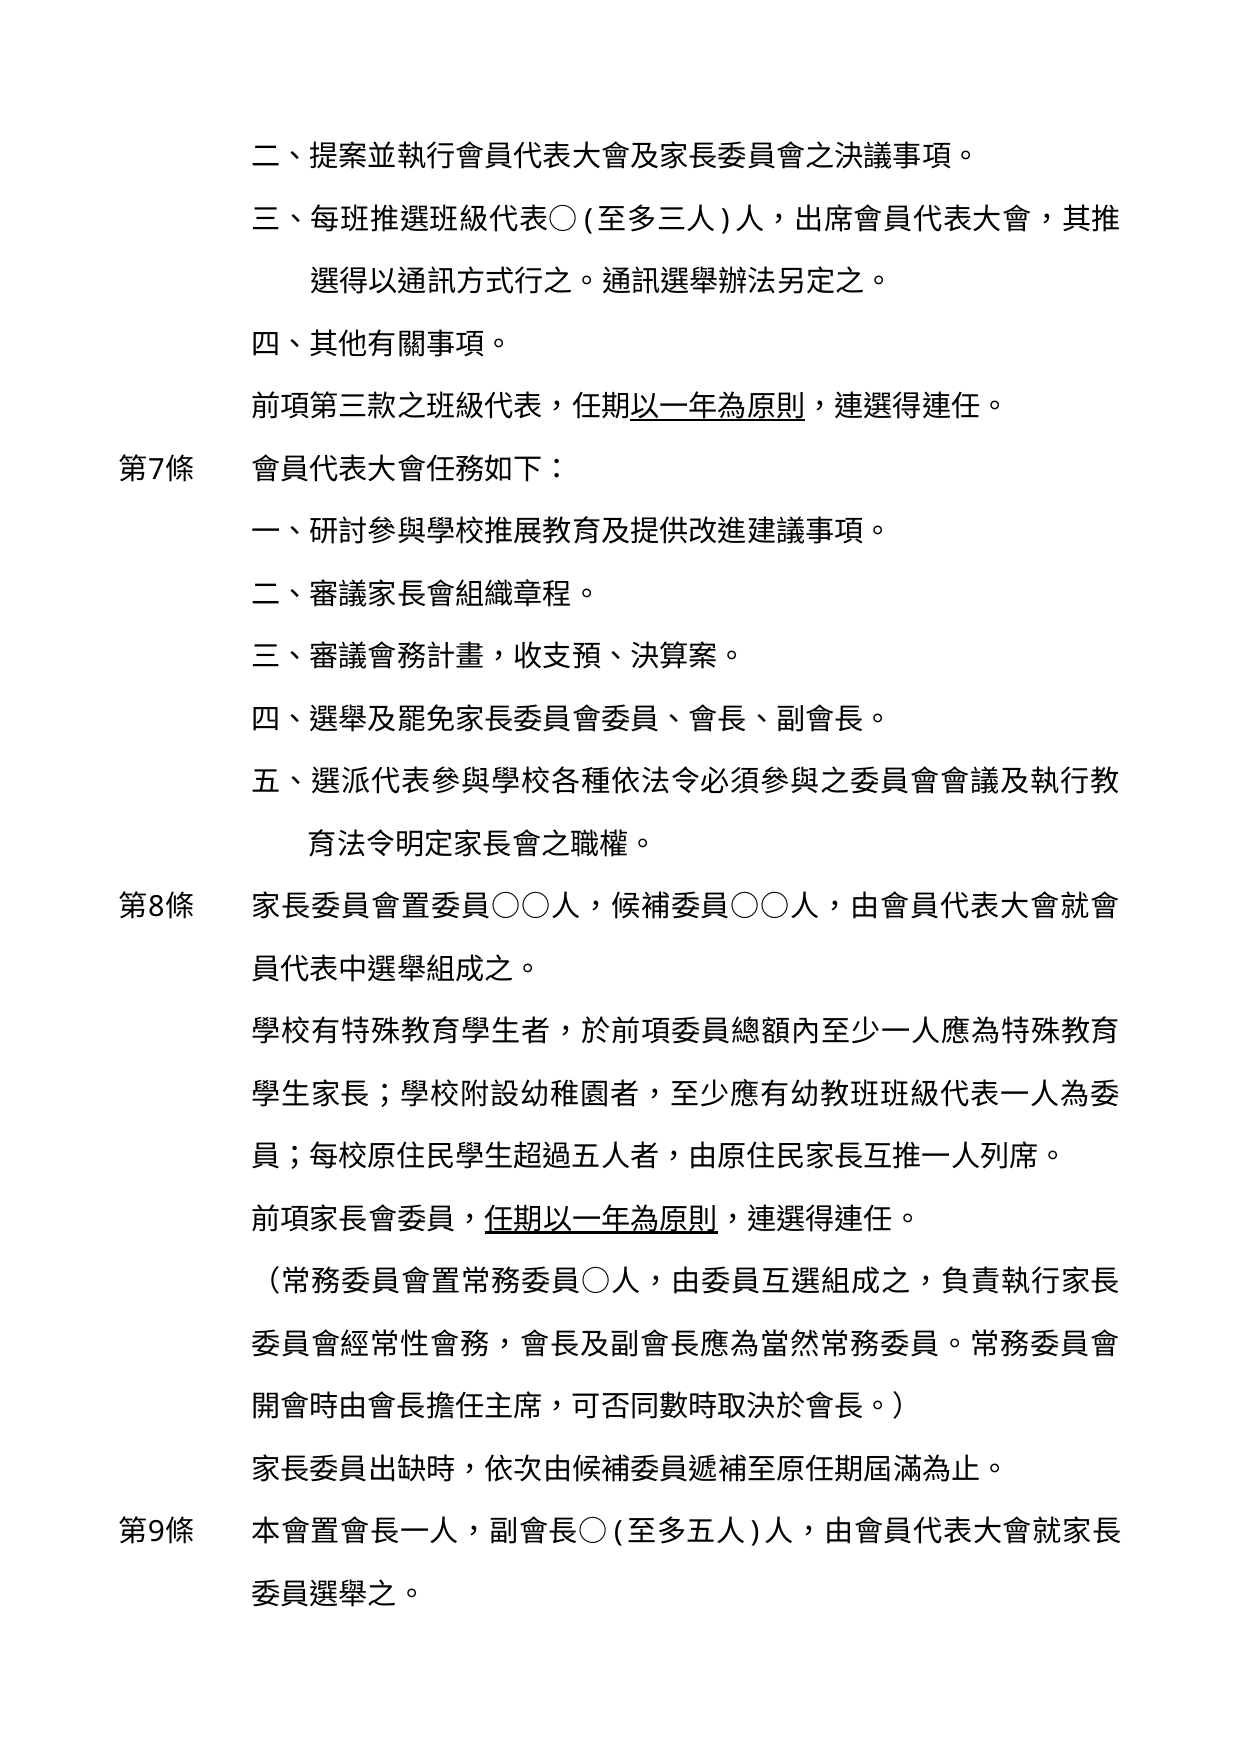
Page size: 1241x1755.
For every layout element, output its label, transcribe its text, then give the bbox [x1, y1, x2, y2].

text 家長委員出缺時，依次由候補委員遞補至原任期屆滿為止。 [251, 1425, 1122, 1487]
list 會員代表大會任務如下： [118, 425, 1122, 487]
text 四、選舉及罷免家長委員會委員、會長、副會長。 [251, 675, 1122, 737]
text 一、研討參與學校推展教育及提供改進建議事項。 [251, 487, 1122, 550]
list 本會置會長一人，副會長○(至多五人)人，由會員代表大會就家長委員選舉之。 [118, 1487, 1122, 1612]
text 二、審議家長會組織章程。 [251, 550, 1122, 612]
text 三、每班推選班級代表○(至多三人)人，出席會員代表大會，其推選得以通訊方式行之。通訊選舉辦法另定之。 [251, 175, 1122, 300]
text （常務委員會置常務委員○人，由委員互選組成之，負責執行家長委員會經常性會務，會長及副會長應為當然常務委員。常務委員會開會時由會長擔任主席，可否同數時取決於會長。） [251, 1237, 1122, 1425]
text 前項第三款之班級代表，任期以一年為原則，連選得連任。 [251, 362, 1122, 425]
text 前項家長會委員，任期以一年為原則，連選得連任。 [251, 1175, 1122, 1237]
text 五、選派代表參與學校各種依法令必須參與之委員會會議及執行教育法令明定家長會之職權。 [251, 737, 1122, 862]
text 四、其他有關事項。 [251, 300, 1122, 362]
text 二、提案並執行會員代表大會及家長委員會之決議事項。 [251, 112, 1122, 175]
text 三、審議會務計畫，收支預、決算案。 [251, 612, 1122, 675]
list 家長委員會置委員○○人，候補委員○○人，由會員代表大會就會員代表中選舉組成之。 [118, 862, 1122, 987]
text 學校有特殊教育學生者，於前項委員總額內至少一人應為特殊教育學生家長；學校附設幼稚園者，至少應有幼教班班級代表一人為委員；每校原住民學生超過五人者，由原住民家長互推一人列席。 [251, 987, 1122, 1175]
